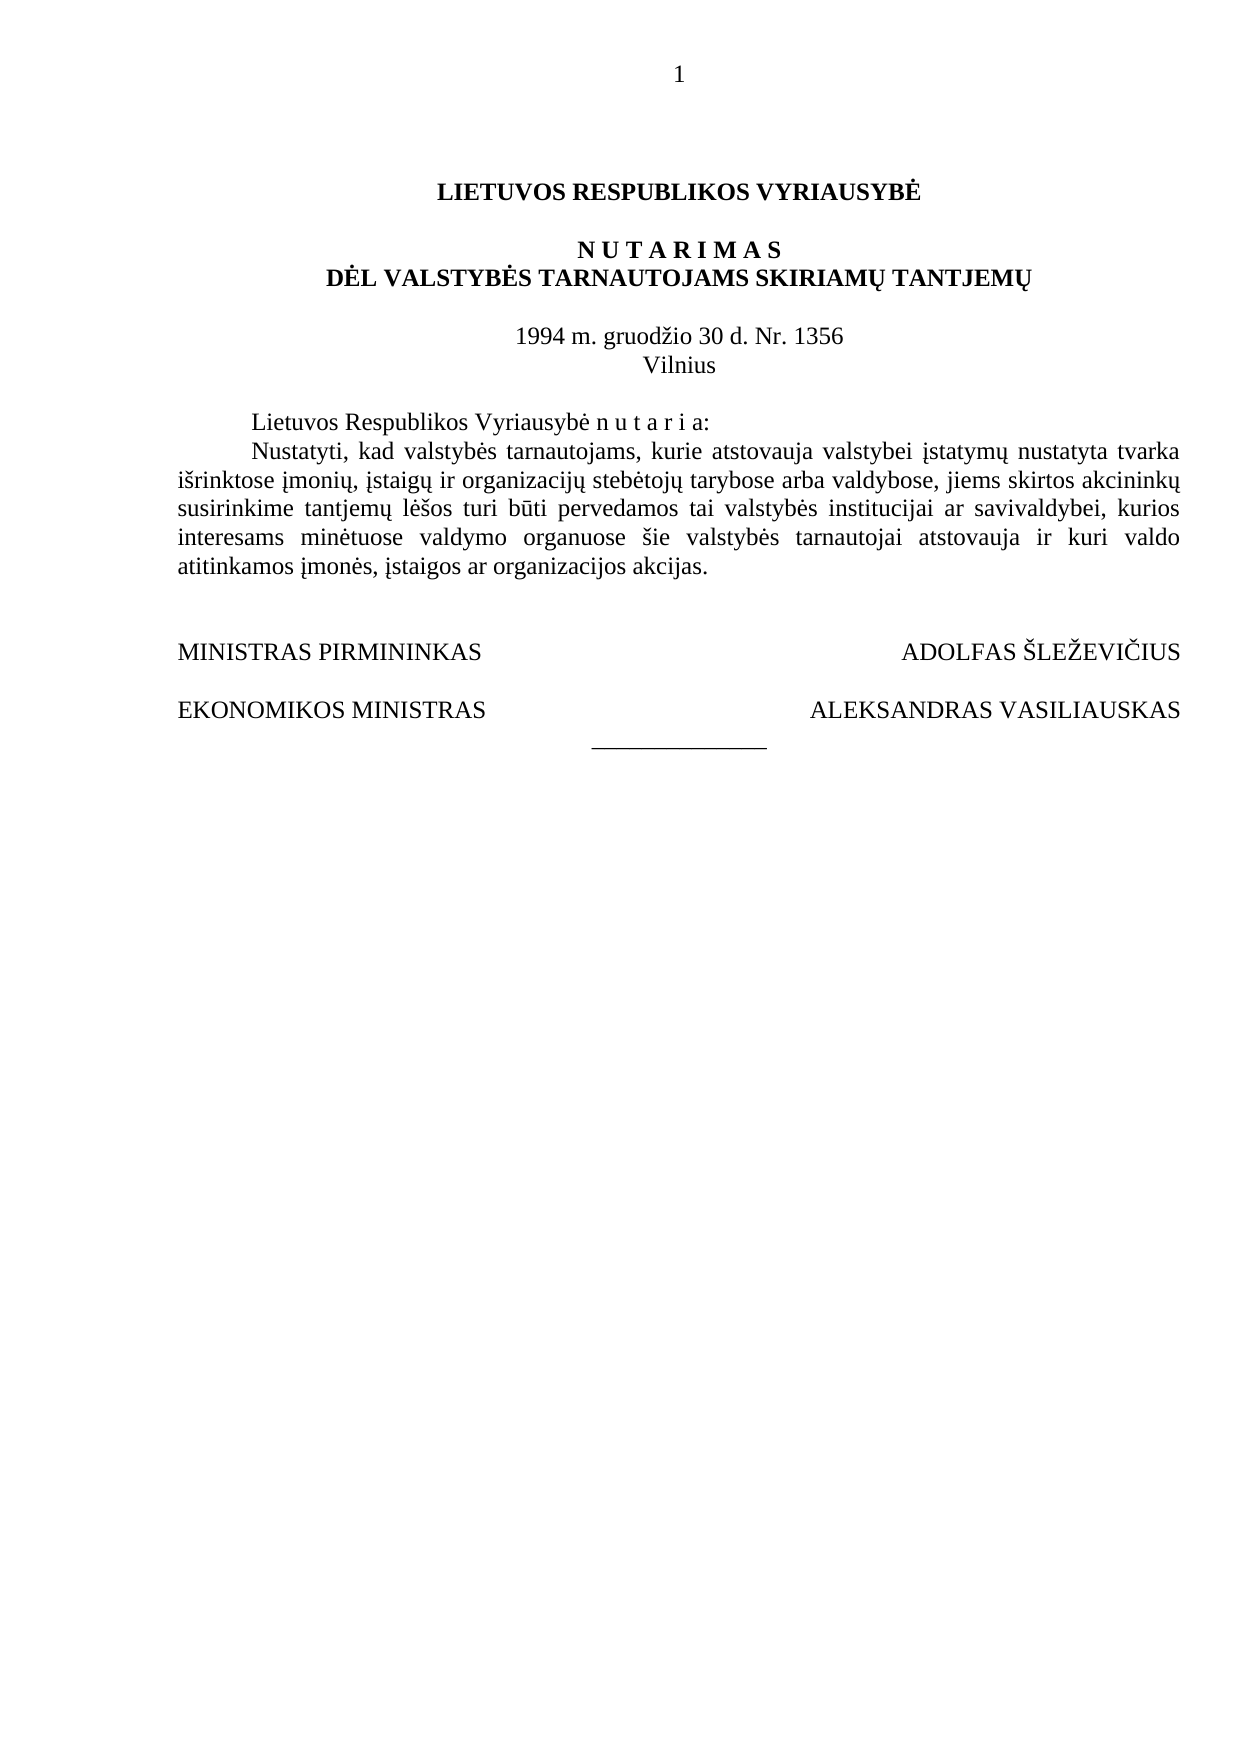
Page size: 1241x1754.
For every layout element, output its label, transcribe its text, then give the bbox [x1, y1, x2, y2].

text N U T A R I M A S [177, 235, 1181, 263]
text 1994 m. gruodžio 30 d. Nr. 1356 [177, 321, 1181, 350]
text MINISTRAS PIRMININKAS ADOLFAS ŠLEŽEVIČIUS [177, 637, 1181, 666]
text Lietuvos Respublikos Vyriausybė nutaria: [177, 407, 1181, 436]
text LIETUVOS RESPUBLIKOS VYRIAUSYBĖ [177, 177, 1181, 206]
text Nustatyti, kad valstybės tarnautojams, kurie atstovauja valstybei įstatymų nustatyta tvarka išrinktose įmonių, įstaigų ir organizacijų stebėtojų tarybose arba valdybose, jiems skirtos akcininkų susirinkime tantjemų lėšos turi būti pervedamos tai valstybės institucijai ar savivaldybei, kurios interesams minėtuose valdymo organuose šie valstybės tarnautojai atstovauja ir kuri valdo atitinkamos įmonės, įstaigos ar organizacijos akcijas. [177, 436, 1181, 580]
text EKONOMIKOS MINISTRAS ALEKSANDRAS VASILIAUSKAS [177, 695, 1181, 723]
text Vilnius [177, 350, 1181, 378]
text DĖL VALSTYBĖS TARNAUTOJAMS SKIRIAMŲ TANTJEMŲ [177, 263, 1181, 292]
text ______________ [177, 723, 1181, 752]
